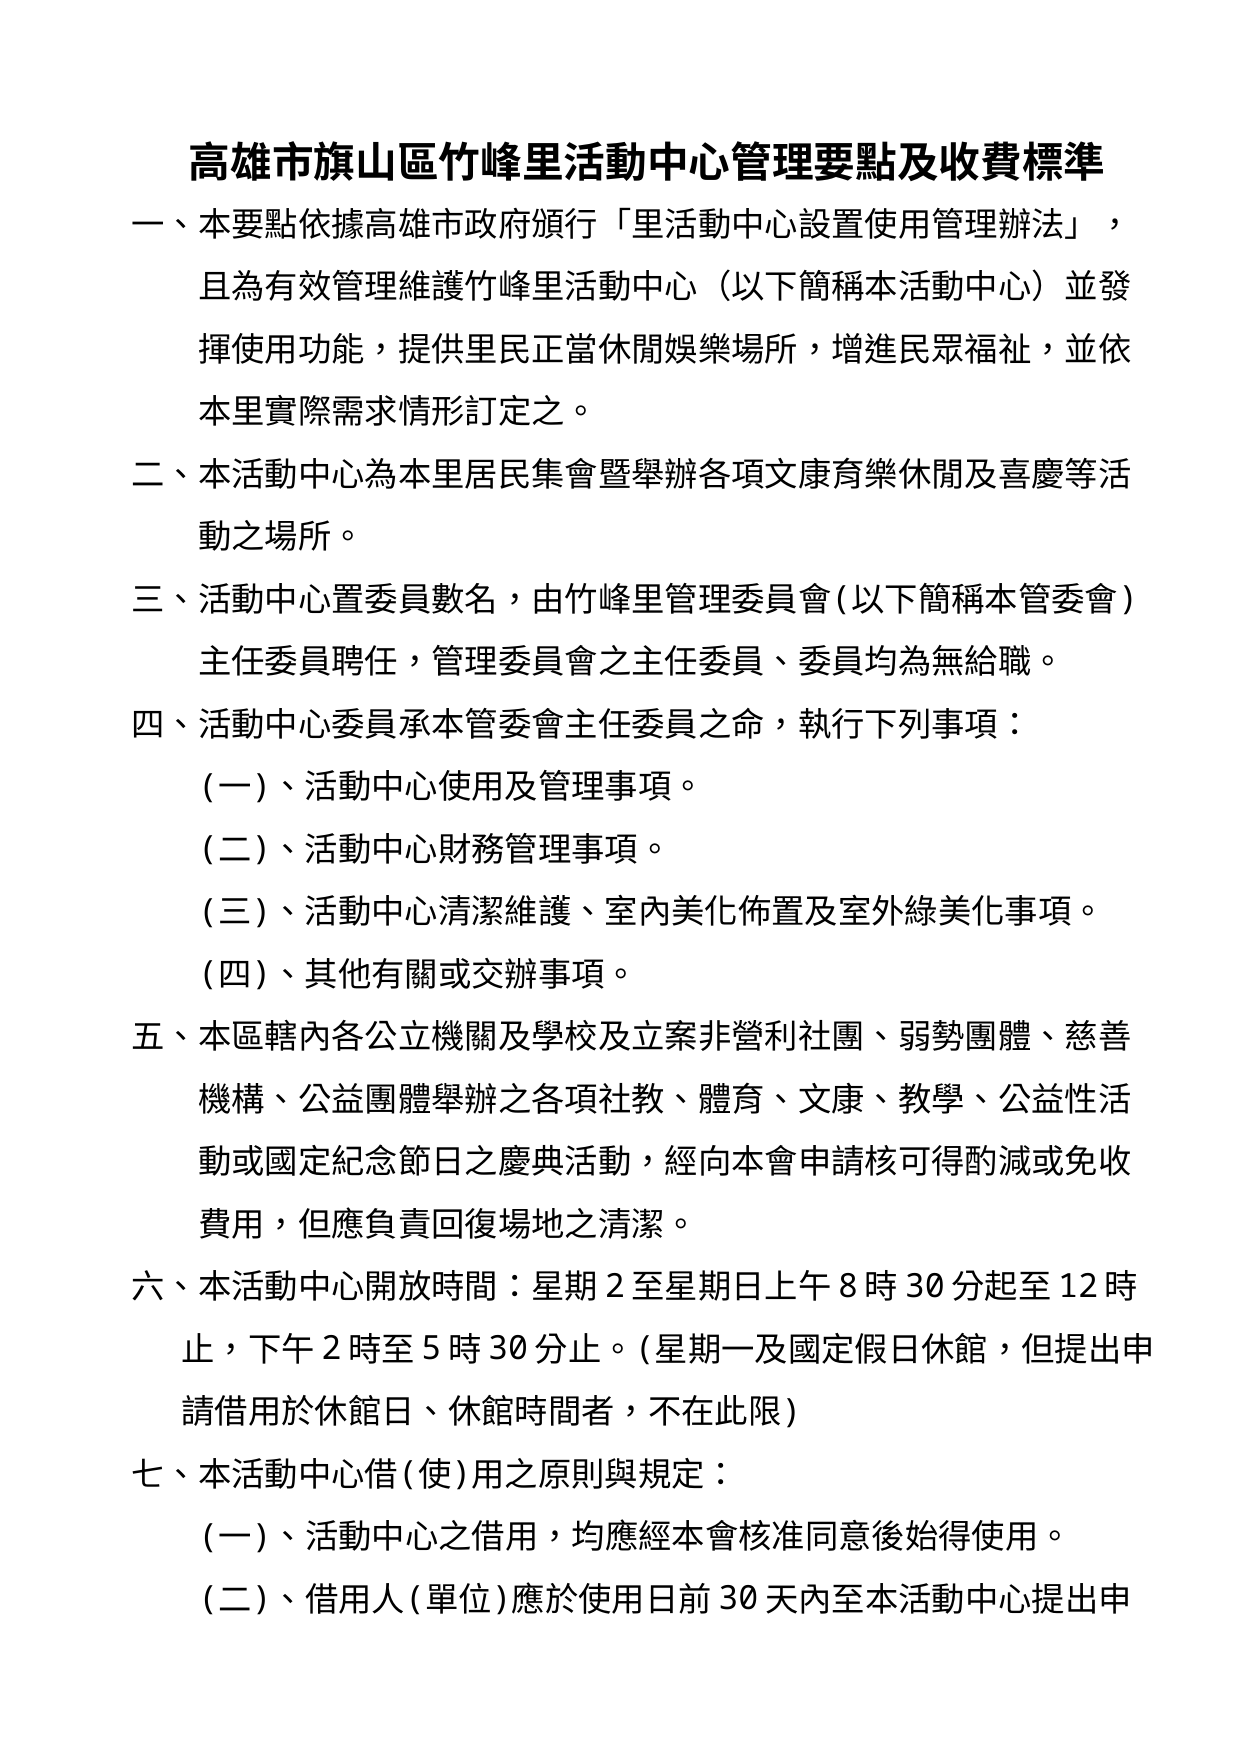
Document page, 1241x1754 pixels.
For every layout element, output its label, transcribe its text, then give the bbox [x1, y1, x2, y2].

text (一)、活動中心之借用，均應經本會核准同意後始得使用。 [198, 1493, 1162, 1555]
text 二、本活動中心為本里居民集會暨舉辦各項文康育樂休閒及喜慶等活動之場所。 [131, 430, 1162, 555]
text (一)、活動中心使用及管理事項。 [131, 743, 1162, 805]
text 三、活動中心置委員數名，由竹峰里管理委員會(以下簡稱本管委會)主任委員聘任，管理委員會之主任委員、委員均為無給職。 [131, 555, 1162, 680]
text 四、活動中心委員承本管委會主任委員之命，執行下列事項： [131, 680, 1162, 743]
text (二)、活動中心財務管理事項。 [131, 805, 1162, 868]
text 高雄市旗山區竹峰里活動中心管理要點及收費標準 [131, 118, 1162, 180]
text 五、本區轄內各公立機關及學校及立案非營利社團、弱勢團體、慈善機構、公益團體舉辦之各項社教、體育、文康、教學、公益性活動或國定紀念節日之慶典活動，經向本會申請核可得酌減或免收費用，但應負責回復場地之清潔。 [131, 993, 1162, 1243]
text (二)、借用人(單位)應於使用日前30天內至本活動中心提出申 [198, 1555, 1162, 1618]
text 六、本活動中心開放時間：星期2至星期日上午8時30分起至12時止，下午2時至5時30分止。(星期一及國定假日休館，但提出申請借用於休館日、休館時間者，不在此限) [131, 1243, 1162, 1430]
text 一、本要點依據高雄市政府頒行「里活動中心設置使用管理辦法」，且為有效管理維護竹峰里活動中心（以下簡稱本活動中心）並發揮使用功能，提供里民正當休閒娛樂場所，增進民眾福祉，並依本里實際需求情形訂定之。 [131, 180, 1162, 430]
text 七、本活動中心借(使)用之原則與規定： [131, 1430, 1162, 1493]
text (三)、活動中心清潔維護、室內美化佈置及室外綠美化事項。 [131, 868, 1162, 930]
text (四)、其他有關或交辦事項。 [131, 930, 1162, 993]
